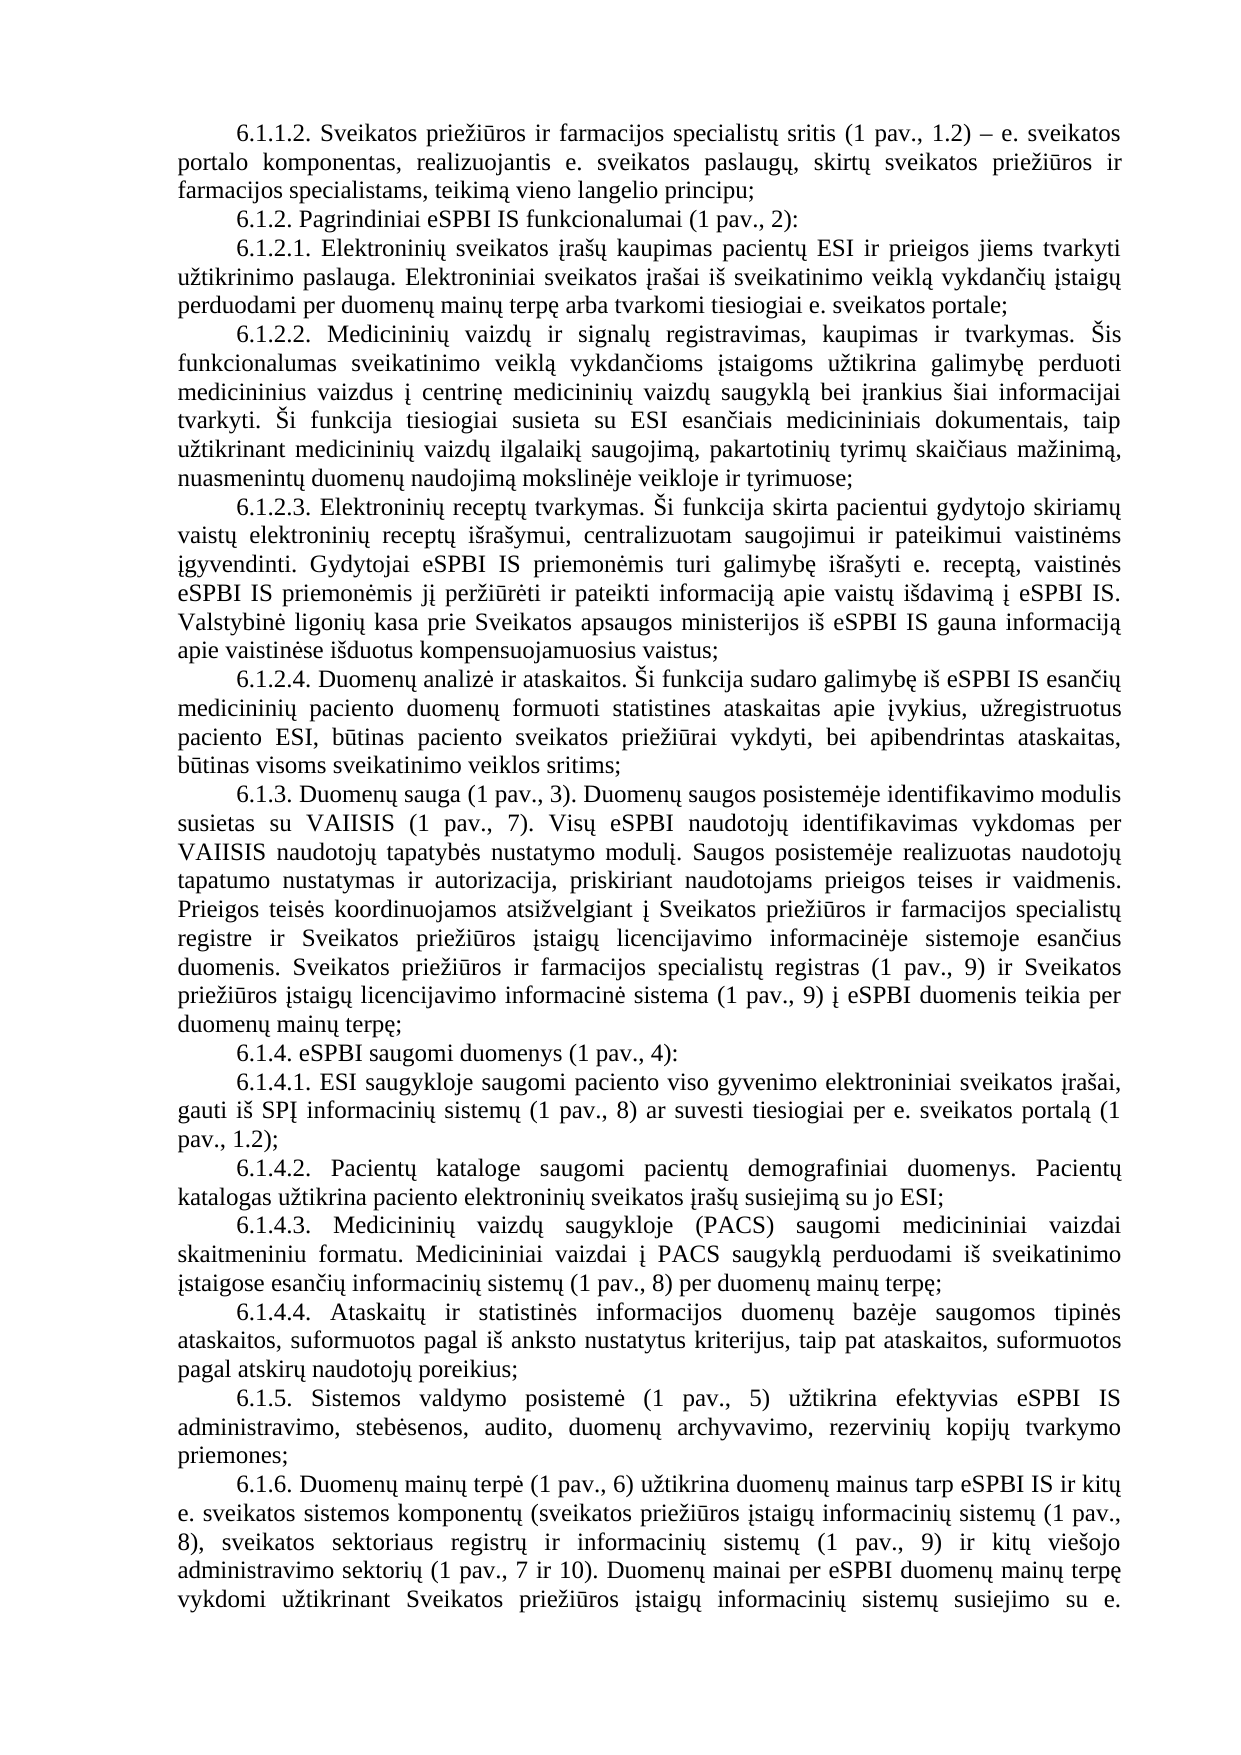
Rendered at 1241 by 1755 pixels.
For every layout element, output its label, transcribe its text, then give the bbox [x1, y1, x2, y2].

text 6.1.4.2. Pacientų kataloge saugomi pacientų demografiniai duomenys. Pacientų katalogas užtikrina paciento elektroninių sveikatos įrašų susiejimą su jo ESI; [177, 1153, 1122, 1211]
text 6.1.2.2. Medicininių vaizdų ir signalų registravimas, kaupimas ir tvarkymas. Šis funkcionalumas sveikatinimo veiklą vykdančioms įstaigoms užtikrina galimybę perduoti medicininius vaizdus į centrinę medicininių vaizdų saugyklą bei įrankius šiai informacijai tvarkyti. Ši funkcija tiesiogiai susieta su ESI esančiais medicininiais dokumentais, taip užtikrinant medicininių vaizdų ilgalaikį saugojimą, pakartotinių tyrimų skaičiaus mažinimą, nuasmenintų duomenų naudojimą mokslinėje veikloje ir tyrimuose; [177, 319, 1122, 492]
text 6.1.5. Sistemos valdymo posistemė (1 pav., 5) užtikrina efektyvias eSPBI IS administravimo, stebėsenos, audito, duomenų archyvavimo, rezervinių kopijų tvarkymo priemones; [177, 1383, 1122, 1469]
text 6.1.2.3. Elektroninių receptų tvarkymas. Ši funkcija skirta pacientui gydytojo skiriamų vaistų elektroninių receptų išrašymui, centralizuotam saugojimui ir pateikimui vaistinėms įgyvendinti. Gydytojai eSPBI IS priemonėmis turi galimybę išrašyti e. receptą, vaistinės eSPBI IS priemonėmis jį peržiūrėti ir pateikti informaciją apie vaistų išdavimą į eSPBI IS. Valstybinė ligonių kasa prie Sveikatos apsaugos ministerijos iš eSPBI IS gauna informaciją apie vaistinėse išduotus kompensuojamuosius vaistus; [177, 492, 1122, 664]
text 6.1.2.4. Duomenų analizė ir ataskaitos. Ši funkcija sudaro galimybę iš eSPBI IS esančių medicininių paciento duomenų formuoti statistines ataskaitas apie įvykius, užregistruotus paciento ESI, būtinas paciento sveikatos priežiūrai vykdyti, bei apibendrintas ataskaitas, būtinas visoms sveikatinimo veiklos sritims; [177, 664, 1122, 779]
text 6.1.3. Duomenų sauga (1 pav., 3). Duomenų saugos posistemėje identifikavimo modulis susietas su VAIISIS (1 pav., 7). Visų eSPBI naudotojų identifikavimas vykdomas per VAIISIS naudotojų tapatybės nustatymo modulį. Saugos posistemėje realizuotas naudotojų tapatumo nustatymas ir autorizacija, priskiriant naudotojams prieigos teises ir vaidmenis. Prieigos teisės koordinuojamos atsižvelgiant į Sveikatos priežiūros ir farmacijos specialistų registre ir Sveikatos priežiūros įstaigų licencijavimo informacinėje sistemoje esančius duomenis. Sveikatos priežiūros ir farmacijos specialistų registras (1 pav., 9) ir Sveikatos priežiūros įstaigų licencijavimo informacinė sistema (1 pav., 9) į eSPBI duomenis teikia per duomenų mainų terpę; [177, 779, 1122, 1038]
text 6.1.4.3. Medicininių vaizdų saugykloje (PACS) saugomi medicininiai vaizdai skaitmeniniu formatu. Medicininiai vaizdai į PACS saugyklą perduodami iš sveikatinimo įstaigose esančių informacinių sistemų (1 pav., 8) per duomenų mainų terpę; [177, 1211, 1122, 1297]
text 6.1.6. Duomenų mainų terpė (1 pav., 6) užtikrina duomenų mainus tarp eSPBI IS ir kitų e. sveikatos sistemos komponentų (sveikatos priežiūros įstaigų informacinių sistemų (1 pav., 8), sveikatos sektoriaus registrų ir informacinių sistemų (1 pav., 9) ir kitų viešojo administravimo sektorių (1 pav., 7 ir 10). Duomenų mainai per eSPBI duomenų mainų terpę vykdomi užtikrinant Sveikatos priežiūros įstaigų informacinių sistemų susiejimo su e. [177, 1469, 1122, 1613]
text 6.1.1.2. Sveikatos priežiūros ir farmacijos specialistų sritis (1 pav., 1.2) – e. sveikatos portalo komponentas, realizuojantis e. sveikatos paslaugų, skirtų sveikatos priežiūros ir farmacijos specialistams, teikimą vieno langelio principu; [177, 118, 1122, 204]
text 6.1.2. Pagrindiniai eSPBI IS funkcionalumai (1 pav., 2): [177, 204, 1122, 233]
text 6.1.4.4. Ataskaitų ir statistinės informacijos duomenų bazėje saugomos tipinės ataskaitos, suformuotos pagal iš anksto nustatytus kriterijus, taip pat ataskaitos, suformuotos pagal atskirų naudotojų poreikius; [177, 1297, 1122, 1383]
text 6.1.2.1. Elektroninių sveikatos įrašų kaupimas pacientų ESI ir prieigos jiems tvarkyti užtikrinimo paslauga. Elektroniniai sveikatos įrašai iš sveikatinimo veiklą vykdančių įstaigų perduodami per duomenų mainų terpę arba tvarkomi tiesiogiai e. sveikatos portale; [177, 233, 1122, 319]
text 6.1.4.1. ESI saugykloje saugomi paciento viso gyvenimo elektroniniai sveikatos įrašai, gauti iš SPĮ informacinių sistemų (1 pav., 8) ar suvesti tiesiogiai per e. sveikatos portalą (1 pav., 1.2); [177, 1067, 1122, 1153]
text 6.1.4. eSPBI saugomi duomenys (1 pav., 4): [177, 1038, 1122, 1067]
